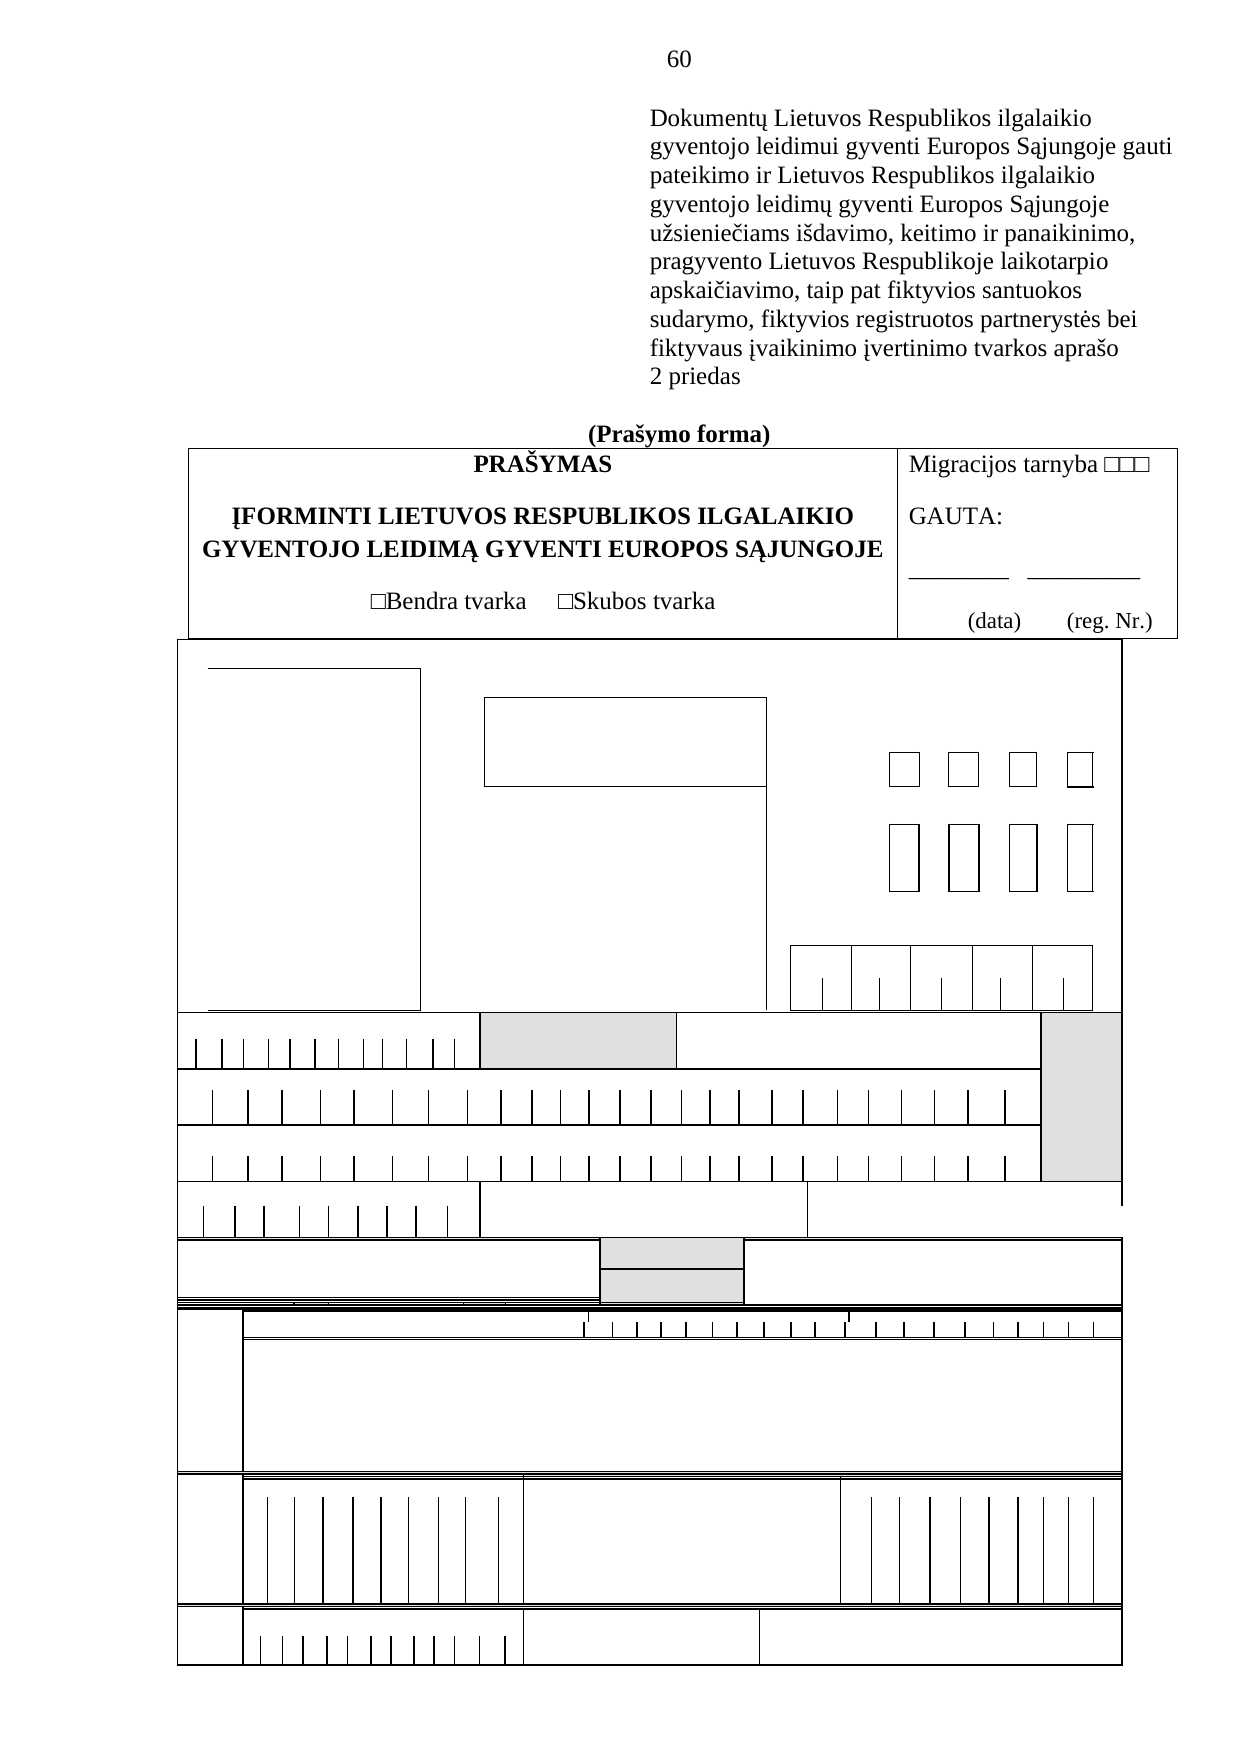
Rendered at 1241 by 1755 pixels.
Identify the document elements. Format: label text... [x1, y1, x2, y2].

table_cell [804, 1090, 837, 1124]
table_cell Serija ir Nr. [244, 1312, 588, 1322]
table_cell [949, 753, 978, 786]
table_cell S [890, 697, 919, 752]
table_cell 5. Gimimo data [178, 1182, 479, 1206]
table_cell [872, 1497, 899, 1603]
table_cell [816, 1322, 844, 1336]
table_cell [468, 1156, 500, 1181]
table_cell [213, 1090, 247, 1124]
table_cell [265, 1206, 299, 1237]
table_cell [838, 1090, 868, 1124]
table_cell [911, 946, 972, 978]
table_cell [321, 1156, 353, 1181]
table_cell [1033, 978, 1063, 1009]
table_cell [1019, 1322, 1043, 1336]
table_cell 6. Gimimo vieta [481, 1182, 807, 1237]
table_cell 4. Pavardė [178, 1126, 1040, 1156]
table_cell [791, 978, 822, 1009]
table_cell [417, 1206, 447, 1237]
table_cell Išdavimo (keitimo) priežastis (-ys) [791, 891, 1121, 945]
table_cell [969, 1156, 1004, 1181]
table_cell [268, 1497, 294, 1603]
table_cell [880, 978, 910, 1009]
table_cell Gyvenamoji vieta deklaruota [635, 1238, 743, 1268]
table_cell [791, 697, 889, 752]
table_cell [1064, 978, 1092, 1009]
table_header [178, 640, 208, 1009]
table_cell [979, 786, 1009, 823]
table_cell [740, 1156, 771, 1181]
table_cell [499, 1497, 523, 1603]
table_cell [1001, 978, 1032, 1009]
table_cell [682, 1156, 709, 1181]
table_cell 3. Vardas (-ai) [178, 1070, 1040, 1090]
table_cell [621, 1090, 650, 1124]
table_cell Įtrauktas į neturinčių gyvenamosios vietos asmenų apskaitą [635, 1270, 743, 1302]
table_header Nuskaityti pirštų atspaudai: [890, 640, 1121, 697]
text (Prašymo forma) [177, 419, 1181, 448]
table_cell 1. Asmens kodas [178, 1013, 479, 1038]
table_cell [920, 752, 948, 786]
table_cell [841, 1497, 871, 1603]
table_cell [244, 1039, 268, 1068]
table_cell D [949, 697, 979, 752]
table_cell [197, 1039, 221, 1068]
table_cell [1042, 1013, 1121, 1181]
table_cell Data [244, 1480, 523, 1497]
table_cell [1010, 825, 1036, 891]
table_cell – [354, 1497, 380, 1603]
table_cell [773, 1090, 802, 1124]
table_cell [249, 1090, 281, 1124]
table_cell [590, 1156, 619, 1181]
table_cell [652, 1090, 681, 1124]
table_cell [935, 1090, 967, 1124]
table_cell [359, 1206, 386, 1237]
table_header Migracijos tarnyba □□□ GAUTA: ________ _________ (data) (reg. Nr.) [898, 449, 1177, 638]
table_cell Pavardė [760, 1610, 1121, 1664]
table_cell [1094, 1322, 1121, 1336]
table_cell [621, 1156, 650, 1181]
table_cell [902, 1090, 934, 1124]
table_header [208, 640, 420, 668]
table_cell [213, 1156, 247, 1181]
table_cell [324, 1497, 352, 1603]
table_cell – [388, 1206, 415, 1237]
table_cell [838, 1156, 868, 1181]
table_cell [902, 1156, 934, 1181]
table_cell [393, 1090, 428, 1124]
table_cell [1068, 788, 1093, 823]
table_cell [990, 1497, 1017, 1603]
table_cell [1037, 786, 1068, 823]
table_cell [448, 1206, 479, 1237]
table_cell [662, 1322, 685, 1336]
table_cell [919, 786, 949, 823]
table_cell [935, 1156, 967, 1181]
table_cell [1093, 697, 1121, 891]
table_cell [1019, 1497, 1043, 1603]
text Dokumentų Lietuvos Respublikos ilgalaikio gyventojo leidimui gyventi Europos Sąjungoje gauti pateikimo ir Lietuvos Respublikos ilgalaikio gyventojo leidimų gyventi Europos Sąjungoje užsieniečiams išdavimo, keitimo ir panaikinimo, pragyvento Lietuvos Respublikoje laikotarpio apskaičiavimo, taip pat fiktyvios santuokos sudarymo, fiktyvios registruotos partnerystės bei fiktyvaus įvaikinimo įvertinimo tvarkos aprašo [649, 103, 1181, 361]
table_cell [852, 978, 879, 1009]
table_cell D [1068, 697, 1093, 752]
table_cell [429, 1156, 467, 1181]
table_cell [1069, 1322, 1093, 1336]
table_cell Galioja (-o) iki [850, 1312, 1121, 1322]
table_cell [249, 1156, 281, 1181]
table_cell [502, 1090, 531, 1124]
table_cell [1093, 945, 1121, 978]
table_cell [791, 946, 851, 978]
table_cell [524, 1497, 840, 1603]
table_cell 7. Pilietybė [808, 1182, 1121, 1206]
table_cell [392, 1636, 413, 1664]
table_cell [980, 824, 1009, 891]
table_cell [355, 1156, 392, 1181]
table_cell □[] [601, 1270, 635, 1302]
table_cell [969, 1090, 1004, 1124]
table_cell Išdavimo data [589, 1312, 848, 1322]
table_cell [713, 1322, 736, 1336]
table_cell [283, 1636, 302, 1664]
table_cell [773, 1156, 802, 1181]
table_cell [1006, 1156, 1040, 1181]
table_cell [484, 787, 766, 1009]
table_cell [778, 1340, 954, 1471]
table_cell [979, 752, 1009, 786]
table_cell [435, 1636, 454, 1664]
table_cell [295, 1497, 322, 1603]
table_cell [481, 1013, 676, 1068]
table_cell [339, 1039, 363, 1068]
table_header Užsieniečio parašas [420, 640, 791, 697]
table_cell – [687, 1322, 712, 1336]
table_cell Dešinė: [791, 824, 889, 891]
table_cell Vardas [524, 1610, 759, 1664]
table_cell [429, 1090, 467, 1124]
table_cell – [765, 1322, 790, 1336]
table_cell [328, 1636, 347, 1664]
table_cell [480, 1636, 504, 1664]
table_cell [994, 1322, 1017, 1336]
table_cell □[] Prarasta LR ilgalaikio gyventojo leidimas gyventi ES [244, 1340, 778, 1471]
table_cell [1038, 824, 1067, 891]
table_cell [485, 698, 766, 786]
table_cell [178, 1206, 203, 1237]
table_cell [1037, 752, 1067, 786]
table_cell [244, 1636, 260, 1664]
table_cell [767, 697, 791, 1009]
table_cell [236, 1206, 263, 1237]
table_cell [1006, 1090, 1040, 1124]
table_cell [421, 697, 484, 1009]
table_cell [590, 1090, 619, 1124]
table_header Prašymas įforminti Lietuvos Respublikos ilgalaikio gyventojo leidimą gyventi Europos Sąjungoje □Bendra tvarka □Skubos tvarka [189, 449, 897, 638]
table_cell [711, 1090, 738, 1124]
table_cell [652, 1156, 681, 1181]
table_cell [638, 1322, 660, 1336]
table_cell [283, 1156, 320, 1181]
table_cell [502, 1156, 531, 1181]
table_cell – [300, 1206, 328, 1237]
table_cell [261, 1636, 282, 1664]
table_cell [409, 1497, 438, 1603]
table_cell [316, 1039, 338, 1068]
table_cell – [961, 1497, 988, 1603]
table_cell [942, 978, 972, 1009]
table_cell [973, 978, 1000, 1009]
table_cell [383, 1039, 406, 1068]
text 2 priedas [649, 361, 1181, 390]
table_cell [178, 1090, 212, 1124]
table_cell 11. Prašymas pateiktas [178, 1607, 242, 1664]
table_cell [1068, 825, 1092, 891]
table_cell [269, 1039, 289, 1068]
table_cell [1068, 753, 1092, 786]
table_cell [407, 1039, 432, 1068]
table_cell [291, 1039, 314, 1068]
table_cell [382, 1497, 408, 1603]
table_cell Išdavimo data [841, 1480, 1121, 1497]
table_cell [204, 1206, 234, 1237]
table_cell [919, 697, 949, 752]
table_cell – [966, 1322, 993, 1336]
table_cell [935, 1322, 964, 1336]
table_cell [178, 1156, 212, 1181]
table_cell [1094, 1497, 1121, 1603]
table_header [791, 640, 889, 697]
table_cell [920, 824, 948, 891]
table_cell [533, 1156, 560, 1181]
table_cell [561, 1156, 588, 1181]
table_cell Veido atvaizdo (nuotraukos) vieta [208, 669, 420, 1009]
table_cell – [439, 1497, 465, 1603]
table_cell [244, 1322, 583, 1336]
table_cell [223, 1039, 243, 1068]
table_cell [355, 1090, 392, 1124]
table_cell [852, 946, 910, 978]
table_cell [506, 1636, 523, 1664]
table_cell [869, 1156, 901, 1181]
table_cell [931, 1497, 960, 1603]
table_cell [804, 1156, 837, 1181]
table_cell [304, 1636, 326, 1664]
table_cell – [1044, 1497, 1068, 1603]
table_cell [792, 1322, 814, 1336]
table_cell [434, 1039, 454, 1068]
table_cell [329, 1206, 357, 1237]
table_cell [905, 1322, 933, 1336]
table_cell [585, 1322, 612, 1336]
table_cell 2. Lytis □[] Vyr. □[] Mot. [677, 1013, 1040, 1068]
table_header 9. Pateiktas (prarastas) asmens tapatybę patvirtinantis dokumentas [178, 1310, 242, 1471]
table_cell Savivaldybė / Miestas [178, 1241, 599, 1297]
table_cell [1010, 787, 1037, 823]
table_cell [1010, 753, 1036, 786]
table_cell [890, 787, 919, 823]
table_cell [738, 1322, 763, 1336]
table_cell [372, 1636, 390, 1664]
table_cell [455, 1039, 479, 1068]
table_cell [846, 1322, 875, 1336]
table_cell [178, 1039, 195, 1068]
table_cell [321, 1090, 353, 1124]
table_cell [745, 1241, 1121, 1304]
table_cell [954, 1340, 1121, 1471]
table_cell [890, 825, 918, 891]
table_cell [823, 978, 851, 1009]
table_cell – [1044, 1322, 1068, 1336]
table_cell [791, 786, 889, 823]
table_cell [949, 787, 979, 823]
table_cell [613, 1322, 636, 1336]
table_cell [283, 1090, 320, 1124]
table_cell [1037, 697, 1068, 752]
table_cell [900, 1497, 929, 1603]
table_cell [740, 1090, 771, 1124]
table_cell [466, 1497, 498, 1603]
table_cell [979, 697, 1009, 752]
table_cell [533, 1090, 560, 1124]
table_cell Išdavė [524, 1480, 840, 1497]
table_cell [973, 946, 1032, 978]
table_cell [911, 978, 941, 1009]
table_cell [682, 1090, 709, 1124]
table_cell [1093, 978, 1121, 1009]
table_cell [415, 1636, 433, 1664]
table_cell [364, 1039, 382, 1068]
table_cell [877, 1322, 903, 1336]
table_cell [561, 1090, 588, 1124]
table_cell [869, 1090, 901, 1124]
table_cell Asmens kodas [244, 1610, 523, 1636]
table_cell [890, 753, 919, 786]
table_cell [1033, 946, 1092, 978]
table_cell [455, 1636, 479, 1664]
table_cell □[] [601, 1238, 635, 1268]
table_cell [393, 1156, 428, 1181]
table_cell [1069, 1497, 1093, 1603]
table_cell [950, 825, 978, 891]
table_cell [348, 1636, 370, 1664]
table_cell Kairė: [791, 752, 889, 786]
table_cell [468, 1090, 500, 1124]
table_cell [711, 1156, 738, 1181]
table_cell [244, 1497, 267, 1603]
table_cell D [1010, 697, 1037, 752]
table_cell 10. Valstybės rinkliava [178, 1475, 242, 1603]
